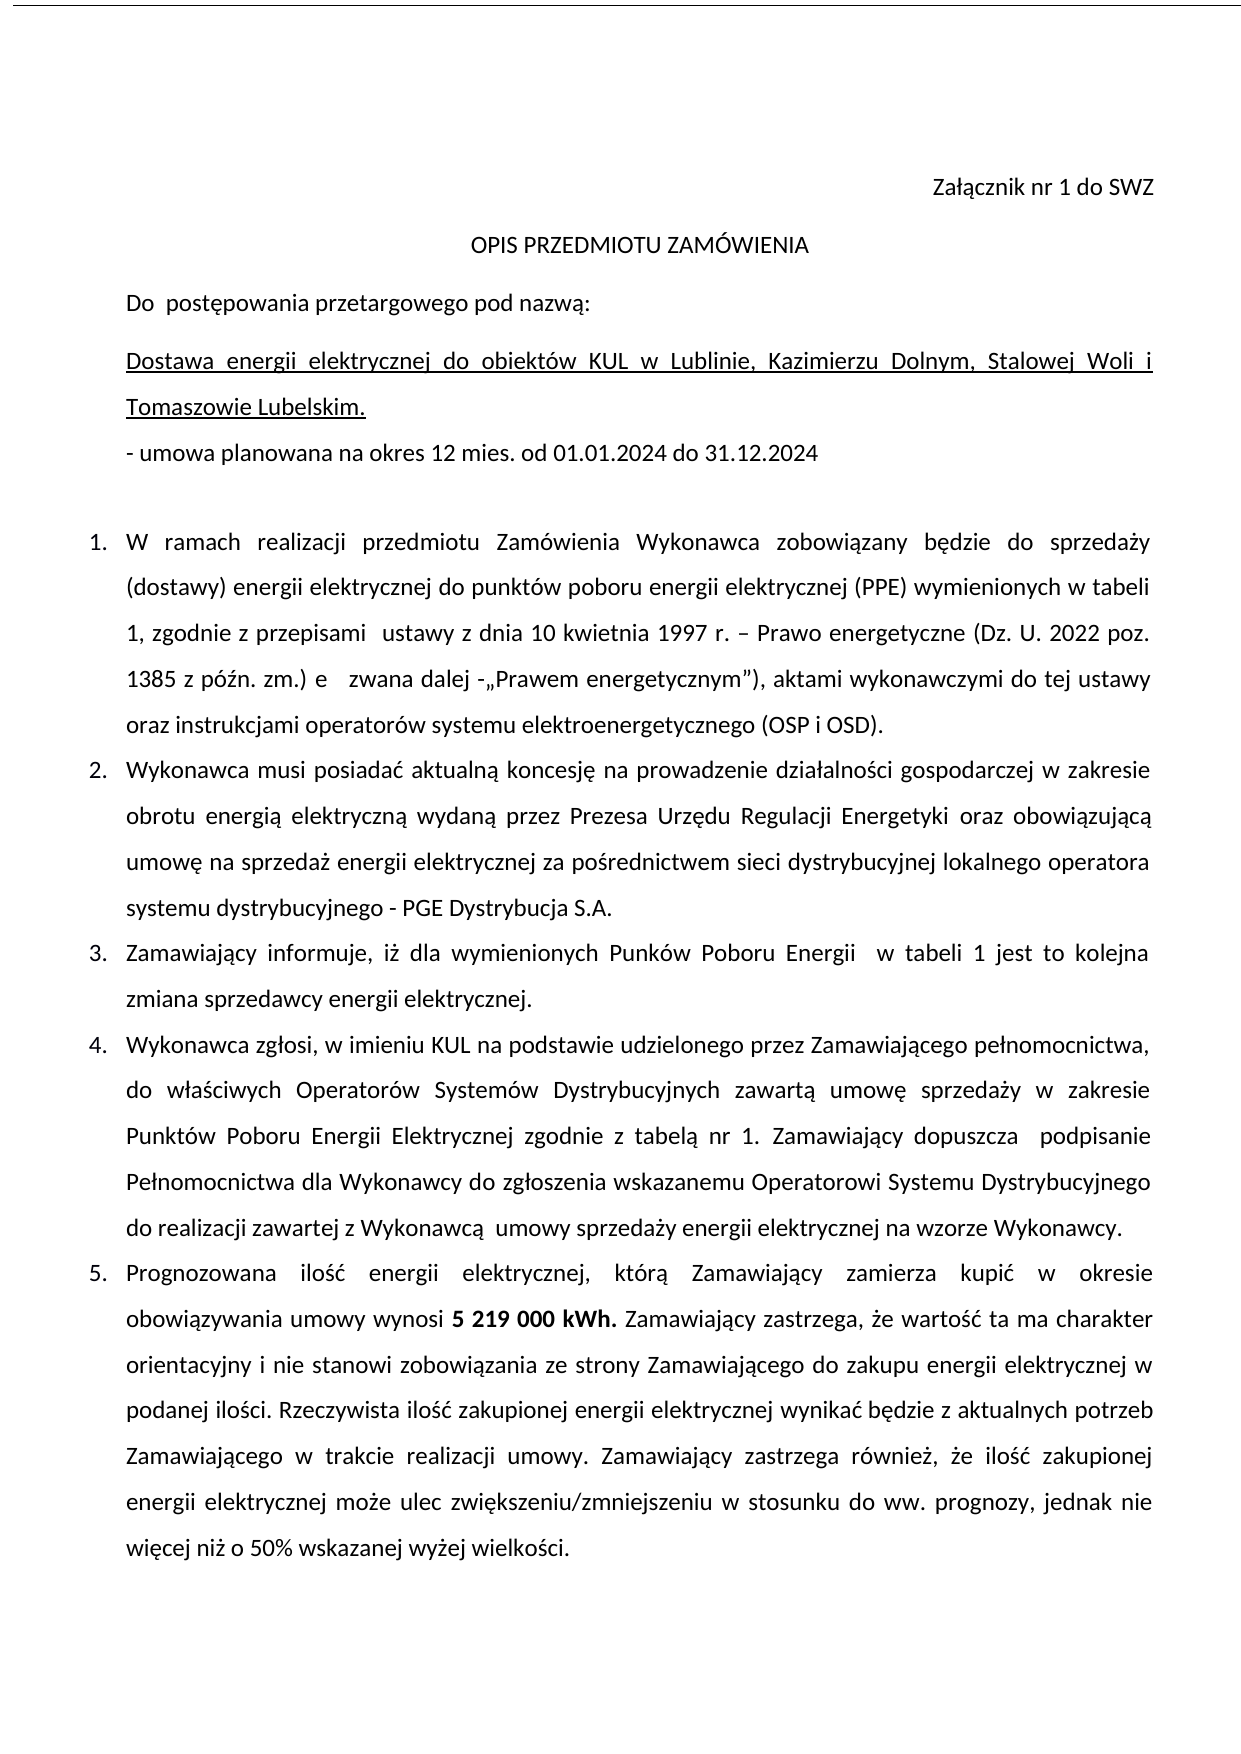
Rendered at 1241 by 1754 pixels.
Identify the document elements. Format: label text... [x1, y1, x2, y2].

text Załącznik nr 1 do SWZ [126, 171, 1154, 201]
list Prognozowana ilość energii elektrycznej, którą Zamawiający zamierza kupić w okresie obowiązywania umowy wynosi 5 219 000 kWh. Zamawiający zastrzega, że wartość ta ma charakter orientacyjny i nie stanowi zobowiązania ze strony Zamawiającego do zakupu energii elektrycznej w podanej ilości. Rzeczywista ilość zakupionej energii elektrycznej wynikać będzie z aktualnych potrzeb Zamawiającego w trakcie realizacji umowy. Zamawiający zastrzega również, że ilość zakupionej energii elektrycznej może ulec zwiększeniu/zmniejszeniu w stosunku do ww. prognozy, jednak nie więcej niż o 50% wskazanej wyżej wielkości. [89, 1257, 1154, 1562]
list Zamawiający informuje, iż dla wymienionych Punków Poboru Energii w tabeli 1 jest to kolejna zmiana sprzedawcy energii elektrycznej. [89, 937, 1152, 1014]
list Wykonawca zgłosi, w imieniu KUL na podstawie udzielonego przez Zamawiającego pełnomocnictwa, do właściwych Operatorów Systemów Dystrybucyjnych zawartą umowę sprzedaży w zakresie Punktów Poboru Energii Elektrycznej zgodnie z tabelą nr 1. Zamawiający dopuszcza podpisanie Pełnomocnictwa dla Wykonawcy do zgłoszenia wskazanemu Operatorowi Systemu Dystrybucyjnego do realizacji zawartej z Wykonawcą umowy sprzedaży energii elektrycznej na wzorze Wykonawcy. [89, 1029, 1152, 1242]
list W ramach realizacji przedmiotu Zamówienia Wykonawca zobowiązany będzie do sprzedaży (dostawy) energii elektrycznej do punktów poboru energii elektrycznej (PPE) wymienionych w tabeli 1, zgodnie z przepisami ustawy z dnia 10 kwietnia 1997 r. – Prawo energetyczne (Dz. U. 2022 poz. 1385 z późn. zm.) e zwana dalej -„Prawem energetycznym”), aktami wykonawczymi do tej ustawy oraz instrukcjami operatorów systemu elektroenergetycznego (OSP i OSD). [89, 526, 1152, 739]
text Do postępowania przetargowego pod nazwą: [126, 287, 1154, 318]
text Dostawa energii elektrycznej do obiektów KUL w Lublinie, Kazimierzu Dolnym, Stalowej Woli i Tomaszowie Lubelskim. [126, 346, 1154, 422]
text OPIS PRZEDMIOTU ZAMÓWIENIA [126, 229, 1154, 259]
list Wykonawca musi posiadać aktualną koncesję na prowadzenie działalności gospodarczej w zakresie obrotu energią elektryczną wydaną przez Prezesa Urzędu Regulacji Energetyki oraz obowiązującą umowę na sprzedaż energii elektrycznej za pośrednictwem sieci dystrybucyjnej lokalnego operatora systemu dystrybucyjnego - PGE Dystrybucja S.A. [89, 754, 1152, 922]
text - umowa planowana na okres 12 mies. od 01.01.2024 do 31.12.2024 [126, 437, 1154, 467]
